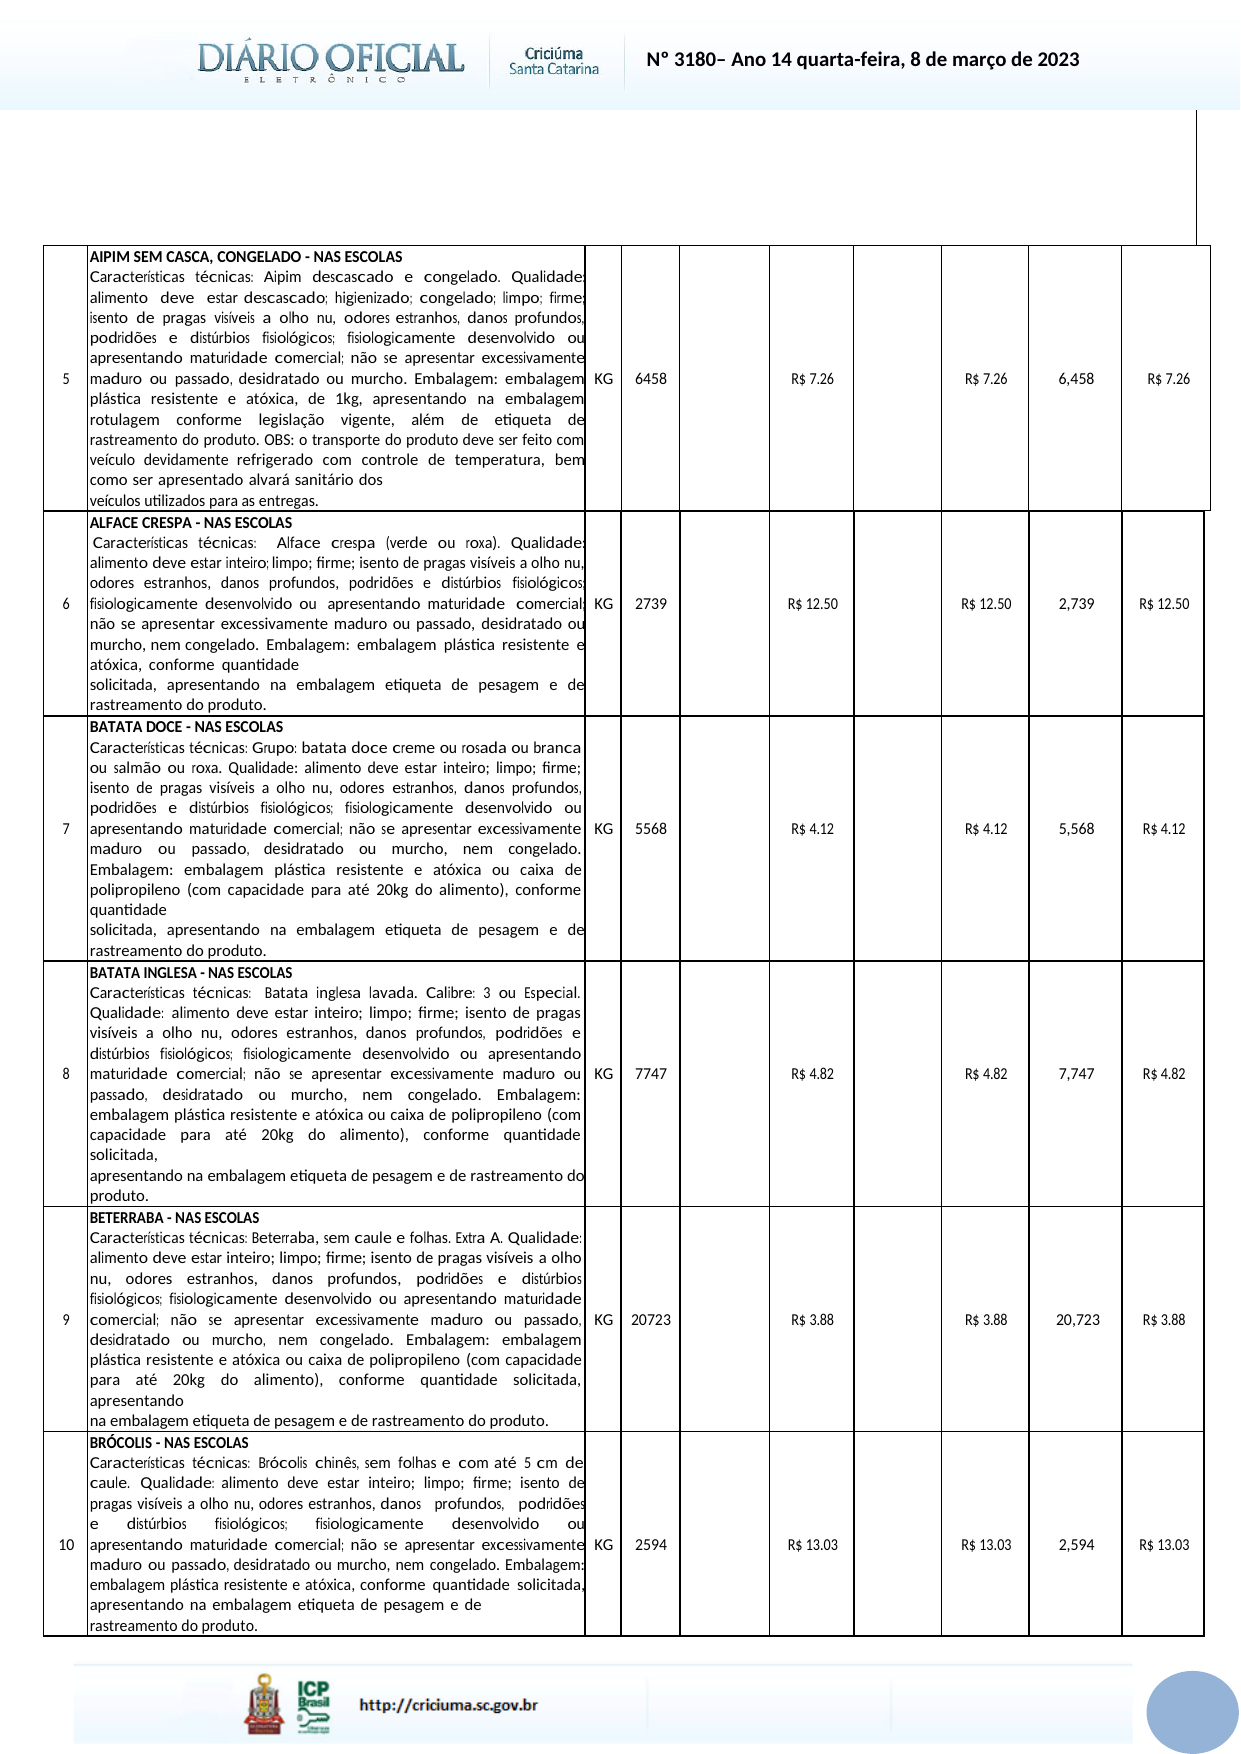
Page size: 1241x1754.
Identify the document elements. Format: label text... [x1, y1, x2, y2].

table_cell [681, 512, 769, 715]
table_cell R$ 3.88 [770, 1207, 853, 1431]
table_cell KG [586, 962, 620, 1206]
table_cell R$ 4.12 [942, 717, 1028, 960]
table_cell R$ 3.88 [942, 1207, 1028, 1431]
table_cell [855, 1432, 941, 1635]
table_cell R$ 13.03 [1123, 1432, 1203, 1635]
table_cell 5568 [622, 717, 679, 960]
table_cell [680, 246, 769, 510]
table_cell R$ 12.50 [942, 512, 1028, 715]
table_cell [1205, 511, 1210, 715]
table_cell 8 [44, 962, 87, 1206]
table_cell [854, 246, 941, 510]
table_cell 5 [44, 246, 87, 510]
table_cell [855, 1207, 941, 1431]
table_cell ALFACE CRESPA - NAS ESCOLAS Características técnicas: Alface crespa (verde ou roxa). Qualidade: alimento deve estar inteiro; limpo; firme; isento de pragas visíveis a olho nu, odores estranhos, danos profundos, podridões e distúrbios fisiológicos; fisiologicamente desenvolvido ou apresentando maturidade comercial; não se apresentar excessivamente maduro ou passado, desidratado ou murcho, nem congelado. Embalagem: embalagem plástica resistente e atóxica, conforme quantidade solicitada, apresentando na embalagem etiqueta de pesagem e de rastreamento do produto. [88, 512, 584, 715]
table_cell BATATA INGLESA - NAS ESCOLAS Características técnicas: Batata inglesa lavada. Calibre: 3 ou Especial. Qualidade: alimento deve estar inteiro; limpo; firme; isento de pragas visíveis a olho nu, odores estranhos, danos profundos, podridões e distúrbios fisiológicos; fisiologicamente desenvolvido ou apresentando maturidade comercial; não se apresentar excessivamente maduro ou passado, desidratado ou murcho, nem congelado. Embalagem: embalagem plástica resistente e atóxica ou caixa de polipropileno (com capacidade para até 20kg do alimento), conforme quantidade solicitada, apresentando na embalagem etiqueta de pesagem e de rastreamento do produto. [88, 962, 584, 1206]
table_cell R$ 3.88 [1123, 1207, 1203, 1431]
table_cell KG [586, 1207, 620, 1431]
table_cell R$ 4.82 [770, 962, 853, 1206]
table_cell 2,594 [1030, 1432, 1121, 1635]
table_cell 2594 [622, 1432, 679, 1635]
table_cell [681, 1207, 769, 1431]
table_cell R$ 4.12 [1123, 717, 1203, 960]
table_cell R$ 13.03 [770, 1432, 853, 1635]
table_cell 6458 [622, 246, 679, 510]
table_cell [681, 717, 769, 960]
table_cell R$ 7.26 [942, 246, 1028, 510]
table_cell [1205, 1431, 1210, 1635]
table_cell R$ 4.12 [770, 717, 853, 960]
table_cell AIPIM SEM CASCA, CONGELADO - NAS ESCOLAS Características técnicas: Aipim descascado e congelado. Qualidade: alimento deve estar descascado; higienizado; congelado; limpo; firme; isento de pragas visíveis a olho nu, odores estranhos, danos profundos, podridões e distúrbios fisiológicos; fisiologicamente desenvolvido ou apresentando maturidade comercial; não se apresentar excessivamente maduro ou passado, desidratado ou murcho. Embalagem: embalagem plástica resistente e atóxica, de 1kg, apresentando na embalagem rotulagem conforme legislação vigente, além de etiqueta de rastreamento do produto. OBS: o transporte do produto deve ser feito com veículo devidamente refrigerado com controle de temperatura, bem como ser apresentado alvará sanitário dos veículos utilizados para as entregas. [88, 246, 584, 510]
table_cell [1205, 960, 1210, 1206]
table_cell KG [586, 1432, 620, 1635]
table_cell R$ 13.03 [942, 1432, 1028, 1635]
table_cell 7747 [622, 962, 679, 1206]
table_cell 9 [44, 1207, 87, 1431]
table_cell 2739 [622, 512, 679, 715]
table_cell [1205, 1206, 1210, 1431]
table_cell R$ 12.50 [770, 512, 853, 715]
table_cell 20,723 [1030, 1207, 1121, 1431]
table_cell R$ 7.26 [770, 246, 853, 510]
table_cell [855, 962, 941, 1206]
table_cell KG [586, 512, 620, 715]
table_cell [855, 512, 941, 715]
table_cell R$ 7.26 [1122, 246, 1210, 510]
table_cell 10 [44, 1432, 87, 1635]
table_cell R$ 4.82 [942, 962, 1028, 1206]
table_cell R$ 12.50 [1123, 512, 1203, 715]
table_cell [681, 1432, 769, 1635]
table_cell [855, 717, 941, 960]
table_cell [1205, 715, 1210, 960]
table_cell 7,747 [1030, 962, 1121, 1206]
table_cell 7 [44, 717, 87, 960]
table_cell R$ 4.82 [1123, 962, 1203, 1206]
table_cell BATATA DOCE - NAS ESCOLAS Características técnicas: Grupo: batata doce creme ou rosada ou branca ou salmão ou roxa. Qualidade: alimento deve estar inteiro; limpo; firme; isento de pragas visíveis a olho nu, odores estranhos, danos profundos, podridões e distúrbios fisiológicos; fisiologicamente desenvolvido ou apresentando maturidade comercial; não se apresentar excessivamente maduro ou passado, desidratado ou murcho, nem congelado. Embalagem: embalagem plástica resistente e atóxica ou caixa de polipropileno (com capacidade para até 20kg do alimento), conforme quantidade solicitada, apresentando na embalagem etiqueta de pesagem e de rastreamento do produto. [88, 717, 584, 960]
table_cell KG [586, 246, 621, 510]
table_cell 5,568 [1030, 717, 1121, 960]
table_cell 20723 [622, 1207, 679, 1431]
table_cell 6,458 [1029, 246, 1121, 510]
table_cell 2,739 [1030, 512, 1121, 715]
table_cell KG [586, 717, 620, 960]
table_cell 6 [44, 512, 87, 715]
table_cell [681, 962, 769, 1206]
table_cell BRÓCOLIS - NAS ESCOLAS Características técnicas: Brócolis chinês, sem folhas e com até 5 cm de caule. Qualidade: alimento deve estar inteiro; limpo; firme; isento de pragas visíveis a olho nu, odores estranhos, danos profundos, podridões e distúrbios fisiológicos; fisiologicamente desenvolvido ou apresentando maturidade comercial; não se apresentar excessivamente maduro ou passado, desidratado ou murcho, nem congelado. Embalagem: embalagem plástica resistente e atóxica, conforme quantidade solicitada, apresentando na embalagem etiqueta de pesagem e de rastreamento do produto. [88, 1432, 584, 1635]
table_cell BETERRABA - NAS ESCOLAS Características técnicas: Beterraba, sem caule e folhas. Extra A. Qualidade: alimento deve estar inteiro; limpo; firme; isento de pragas visíveis a olho nu, odores estranhos, danos profundos, podridões e distúrbios fisiológicos; fisiologicamente desenvolvido ou apresentando maturidade comercial; não se apresentar excessivamente maduro ou passado, desidratado ou murcho, nem congelado. Embalagem: embalagem plástica resistente e atóxica ou caixa de polipropileno (com capacidade para até 20kg do alimento), conforme quantidade solicitada, apresentando na embalagem etiqueta de pesagem e de rastreamento do produto. [88, 1207, 584, 1431]
